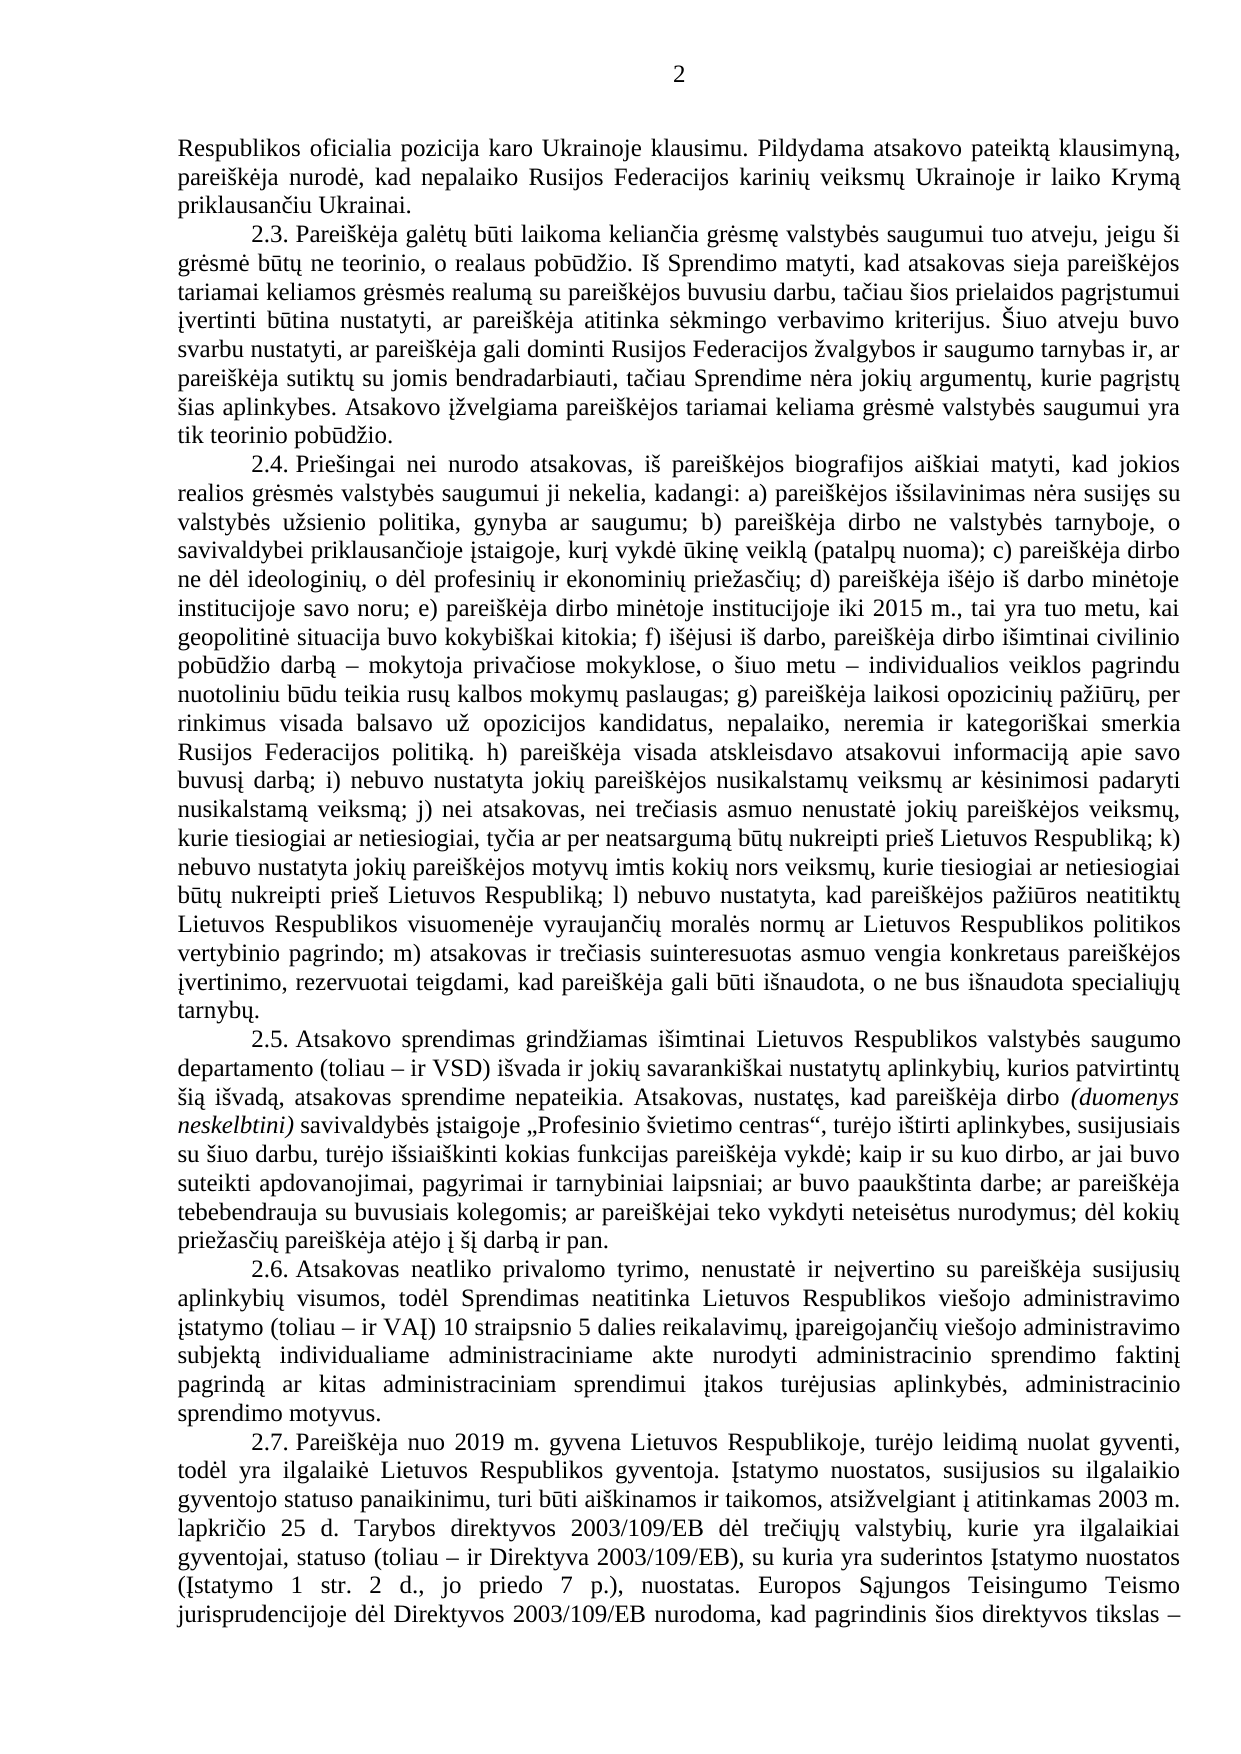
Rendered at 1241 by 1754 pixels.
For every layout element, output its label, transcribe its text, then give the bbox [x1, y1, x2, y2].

text 2.5. Atsakovo sprendimas grindžiamas išimtinai Lietuvos Respublikos valstybės saugumo departamento (toliau – ir VSD) išvada ir jokių savarankiškai nustatytų aplinkybių, kurios patvirtintų šią išvadą, atsakovas sprendime nepateikia. Atsakovas, nustatęs, kad pareiškėja dirbo (duomenys neskelbtini) savivaldybės įstaigoje „Profesinio švietimo centras“, turėjo ištirti aplinkybes, susijusiais su šiuo darbu, turėjo išsiaiškinti kokias funkcijas pareiškėja vykdė; kaip ir su kuo dirbo, ar jai buvo suteikti apdovanojimai, pagyrimai ir tarnybiniai laipsniai; ar buvo paaukštinta darbe; ar pareiškėja tebebendrauja su buvusiais kolegomis; ar pareiškėjai teko vykdyti neteisėtus nurodymus; dėl kokių priežasčių pareiškėja atėjo į šį darbą ir pan. [177, 1024, 1181, 1254]
text Respublikos oficialia pozicija karo Ukrainoje klausimu. Pildydama atsakovo pateiktą klausimyną, pareiškėja nurodė, kad nepalaiko Rusijos Federacijos karinių veiksmų Ukrainoje ir laiko Krymą priklausančiu Ukrainai. [177, 133, 1181, 219]
text 2.3. Pareiškėja galėtų būti laikoma keliančia grėsmę valstybės saugumui tuo atveju, jeigu ši grėsmė būtų ne teorinio, o realaus pobūdžio. Iš Sprendimo matyti, kad atsakovas sieja pareiškėjos tariamai keliamos grėsmės realumą su pareiškėjos buvusiu darbu, tačiau šios prielaidos pagrįstumui įvertinti būtina nustatyti, ar pareiškėja atitinka sėkmingo verbavimo kriterijus. Šiuo atveju buvo svarbu nustatyti, ar pareiškėja gali dominti Rusijos Federacijos žvalgybos ir saugumo tarnybas ir, ar pareiškėja sutiktų su jomis bendradarbiauti, tačiau Sprendime nėra jokių argumentų, kurie pagrįstų šias aplinkybes. Atsakovo įžvelgiama pareiškėjos tariamai keliama grėsmė valstybės saugumui yra tik teorinio pobūdžio. [177, 219, 1181, 449]
text 2.6. Atsakovas neatliko privalomo tyrimo, nenustatė ir neįvertino su pareiškėja susijusių aplinkybių visumos, todėl Sprendimas neatitinka Lietuvos Respublikos viešojo administravimo įstatymo (toliau – ir VAĮ) 10 straipsnio 5 dalies reikalavimų, įpareigojančių viešojo administravimo subjektą individualiame administraciniame akte nurodyti administracinio sprendimo faktinį pagrindą ar kitas administraciniam sprendimui įtakos turėjusias aplinkybės, administracinio sprendimo motyvus. [177, 1254, 1181, 1427]
text 2.7. Pareiškėja nuo 2019 m. gyvena Lietuvos Respublikoje, turėjo leidimą nuolat gyventi, todėl yra ilgalaikė Lietuvos Respublikos gyventoja. Įstatymo nuostatos, susijusios su ilgalaikio gyventojo statuso panaikinimu, turi būti aiškinamos ir taikomos, atsižvelgiant į atitinkamas 2003 m. lapkričio 25 d. Tarybos direktyvos 2003/109/EB dėl trečiųjų valstybių, kurie yra ilgalaikiai gyventojai, statuso (toliau – ir Direktyva 2003/109/EB), su kuria yra suderintos Įstatymo nuostatos (Įstatymo 1 str. 2 d., jo priedo 7 p.), nuostatas. Europos Sąjungos Teisingumo Teismo jurisprudencijoje dėl Direktyvos 2003/109/EB nurodoma, kad pagrindinis šios direktyvos tikslas – [177, 1427, 1181, 1628]
text 2.4. Priešingai nei nurodo atsakovas, iš pareiškėjos biografijos aiškiai matyti, kad jokios realios grėsmės valstybės saugumui ji nekelia, kadangi: a) pareiškėjos išsilavinimas nėra susijęs su valstybės užsienio politika, gynyba ar saugumu; b) pareiškėja dirbo ne valstybės tarnyboje, o savivaldybei priklausančioje įstaigoje, kurį vykdė ūkinę veiklą (patalpų nuoma); c) pareiškėja dirbo ne dėl ideologinių, o dėl profesinių ir ekonominių priežasčių; d) pareiškėja išėjo iš darbo minėtoje institucijoje savo noru; e) pareiškėja dirbo minėtoje institucijoje iki 2015 m., tai yra tuo metu, kai geopolitinė situacija buvo kokybiškai kitokia; f) išėjusi iš darbo, pareiškėja dirbo išimtinai civilinio pobūdžio darbą – mokytoja privačiose mokyklose, o šiuo metu – individualios veiklos pagrindu nuotoliniu būdu teikia rusų kalbos mokymų paslaugas; g) pareiškėja laikosi opozicinių pažiūrų, per rinkimus visada balsavo už opozicijos kandidatus, nepalaiko, neremia ir kategoriškai smerkia Rusijos Federacijos politiką. h) pareiškėja visada atskleisdavo atsakovui informaciją apie savo buvusį darbą; i) nebuvo nustatyta jokių pareiškėjos nusikalstamų veiksmų ar kėsinimosi padaryti nusikalstamą veiksmą; j) nei atsakovas, nei trečiasis asmuo nenustatė jokių pareiškėjos veiksmų, kurie tiesiogiai ar netiesiogiai, tyčia ar per neatsargumą būtų nukreipti prieš Lietuvos Respubliką; k) nebuvo nustatyta jokių pareiškėjos motyvų imtis kokių nors veiksmų, kurie tiesiogiai ar netiesiogiai būtų nukreipti prieš Lietuvos Respubliką; l) nebuvo nustatyta, kad pareiškėjos pažiūros neatitiktų Lietuvos Respublikos visuomenėje vyraujančių moralės normų ar Lietuvos Respublikos politikos vertybinio pagrindo; m) atsakovas ir trečiasis suinteresuotas asmuo vengia konkretaus pareiškėjos įvertinimo, rezervuotai teigdami, kad pareiškėja gali būti išnaudota, o ne bus išnaudota specialiųjų tarnybų. [177, 449, 1181, 1024]
